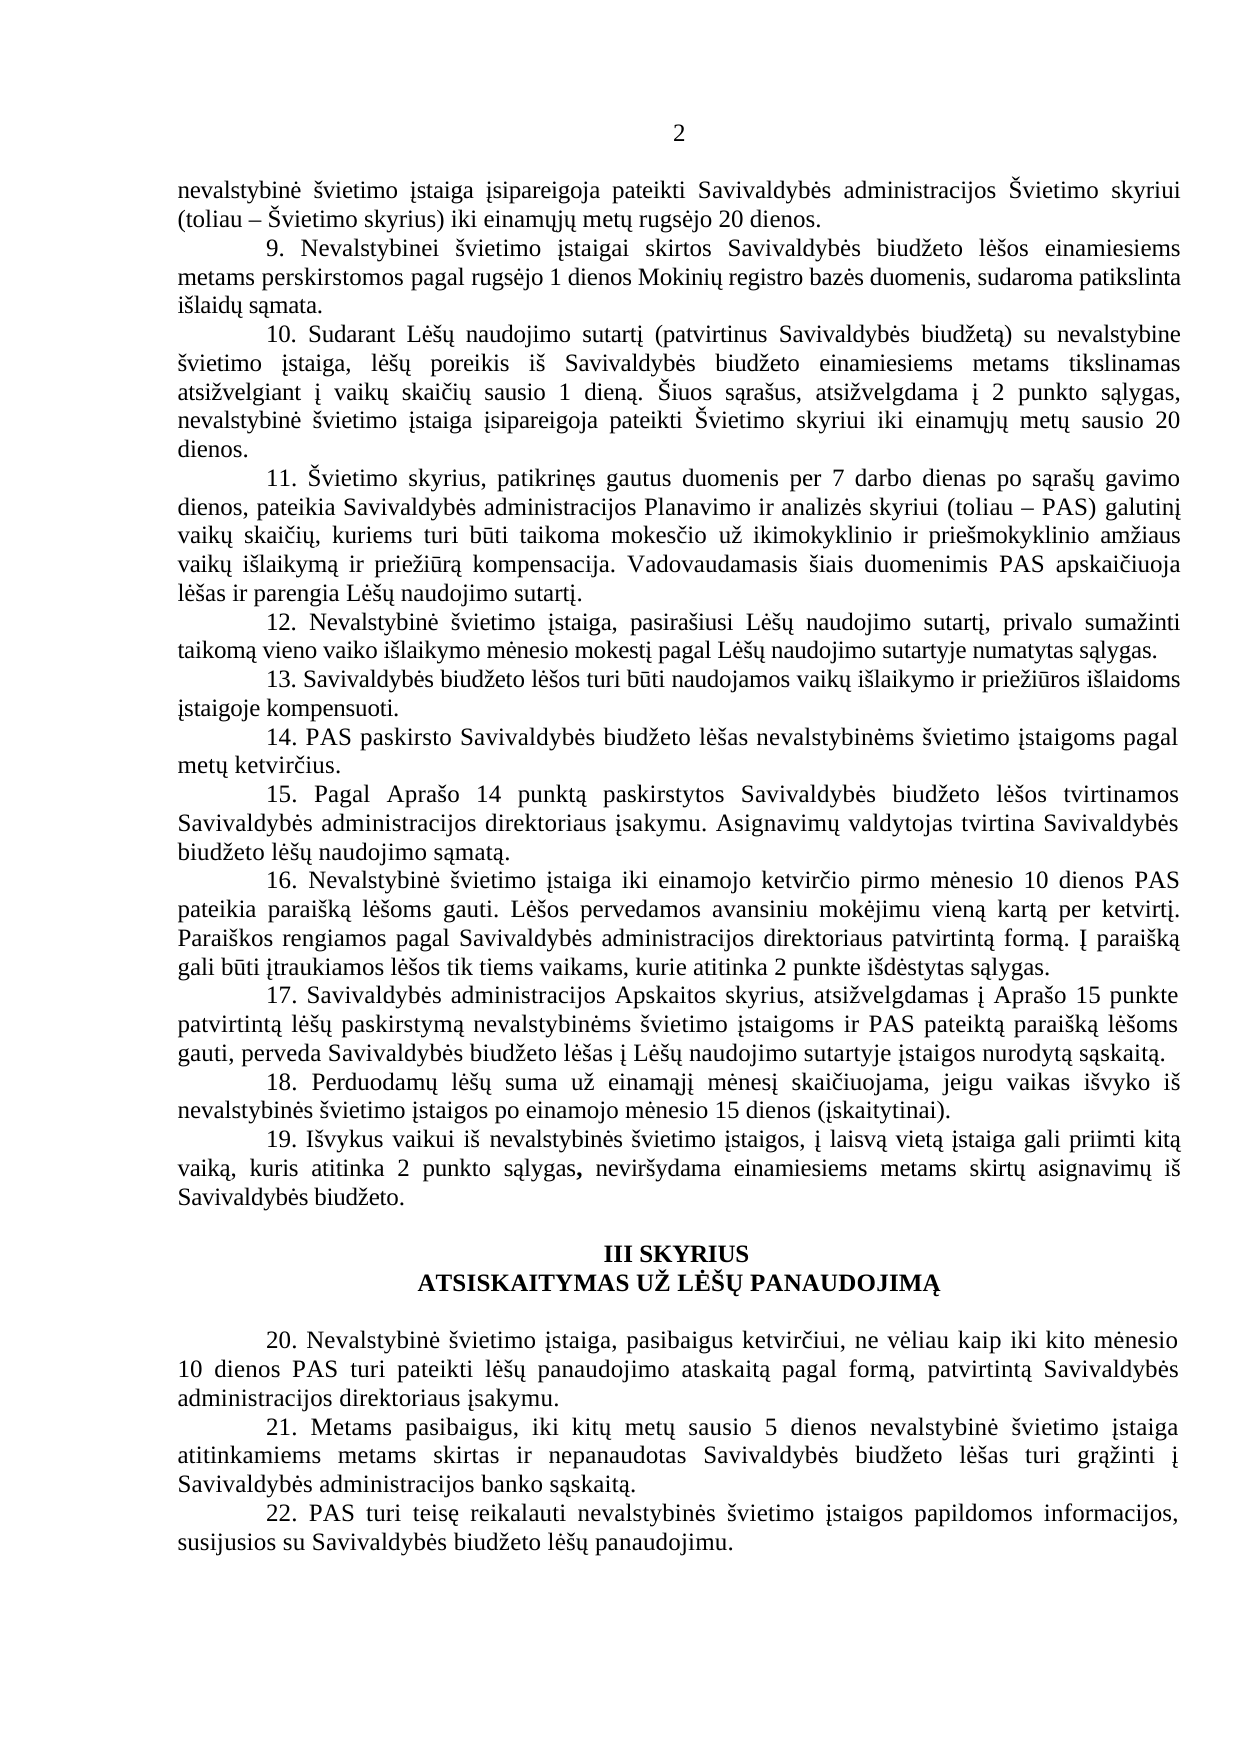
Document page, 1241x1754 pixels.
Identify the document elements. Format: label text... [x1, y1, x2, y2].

text III SKYRIUS [177, 1239, 1181, 1268]
text 10. Sudarant Lėšų naudojimo sutartį (patvirtinus Savivaldybės biudžetą) su nevalstybine švietimo įstaiga, lėšų poreikis iš Savivaldybės biudžeto einamiesiems metams tikslinamas atsižvelgiant į vaikų skaičių sausio 1 dieną. Šiuos sąrašus, atsižvelgdama į 2 punkto sąlygas, nevalstybinė švietimo įstaiga įsipareigoja pateikti Švietimo skyriui iki einamųjų metų sausio 20 dienos. [177, 319, 1181, 463]
text 19. Išvykus vaikui iš nevalstybinės švietimo įstaigos, į laisvą vietą įstaiga gali priimti kitą vaiką, kuris atitinka 2 punkto sąlygas, neviršydama einamiesiems metams skirtų asignavimų iš Savivaldybės biudžeto. [177, 1124, 1181, 1211]
text 13. Savivaldybės biudžeto lėšos turi būti naudojamos vaikų išlaikymo ir priežiūros išlaidoms įstaigoje kompensuoti. [177, 664, 1181, 722]
text 17. Savivaldybės administracijos Apskaitos skyrius, atsižvelgdamas į Aprašo 15 punkte patvirtintą lėšų paskirstymą nevalstybinėms švietimo įstaigoms ir PAS pateiktą paraišką lėšoms gauti, perveda Savivaldybės biudžeto lėšas į Lėšų naudojimo sutartyje įstaigos nurodytą sąskaitą. [177, 981, 1181, 1067]
text 15. Pagal Aprašo 14 punktą paskirstytos Savivaldybės biudžeto lėšos tvirtinamos Savivaldybės administracijos direktoriaus įsakymu. Asignavimų valdytojas tvirtina Savivaldybės biudžeto lėšų naudojimo sąmatą. [177, 779, 1181, 866]
text 9. Nevalstybinei švietimo įstaigai skirtos Savivaldybės biudžeto lėšos einamiesiems metams perskirstomos pagal rugsėjo 1 dienos Mokinių registro bazės duomenis, sudaroma patikslinta išlaidų sąmata. [177, 233, 1181, 319]
text ATSISKAITYMAS UŽ LĖŠŲ PANAUDOJIMĄ [177, 1268, 1181, 1297]
text 12. Nevalstybinė švietimo įstaiga, pasirašiusi Lėšų naudojimo sutartį, privalo sumažinti taikomą vieno vaiko išlaikymo mėnesio mokestį pagal Lėšų naudojimo sutartyje numatytas sąlygas. [177, 607, 1181, 664]
text 22. PAS turi teisę reikalauti nevalstybinės švietimo įstaigos papildomos informacijos, susijusios su Savivaldybės biudžeto lėšų panaudojimu. [177, 1498, 1181, 1556]
text nevalstybinė švietimo įstaiga įsipareigoja pateikti Savivaldybės administracijos Švietimo skyriui (toliau – Švietimo skyrius) iki einamųjų metų rugsėjo 20 dienos. [177, 176, 1181, 233]
text 18. Perduodamų lėšų suma už einamąjį mėnesį skaičiuojama, jeigu vaikas išvyko iš nevalstybinės švietimo įstaigos po einamojo mėnesio 15 dienos (įskaitytinai). [177, 1067, 1181, 1124]
text 20. Nevalstybinė švietimo įstaiga, pasibaigus ketvirčiui, ne vėliau kaip iki kito mėnesio 10 dienos PAS turi pateikti lėšų panaudojimo ataskaitą pagal formą, patvirtintą Savivaldybės administracijos direktoriaus įsakymu. [177, 1326, 1181, 1412]
text 14. PAS paskirsto Savivaldybės biudžeto lėšas nevalstybinėms švietimo įstaigoms pagal metų ketvirčius. [177, 722, 1181, 779]
text 16. Nevalstybinė švietimo įstaiga iki einamojo ketvirčio pirmo mėnesio 10 dienos PAS pateikia paraišką lėšoms gauti. Lėšos pervedamos avansiniu mokėjimu vieną kartą per ketvirtį. Paraiškos rengiamos pagal Savivaldybės administracijos direktoriaus patvirtintą formą. Į paraišką gali būti įtraukiamos lėšos tik tiems vaikams, kurie atitinka 2 punkte išdėstytas sąlygas. [177, 866, 1181, 981]
text 21. Metams pasibaigus, iki kitų metų sausio 5 dienos nevalstybinė švietimo įstaiga atitinkamiems metams skirtas ir nepanaudotas Savivaldybės biudžeto lėšas turi grąžinti į Savivaldybės administracijos banko sąskaitą. [177, 1412, 1181, 1498]
text 11. Švietimo skyrius, patikrinęs gautus duomenis per 7 darbo dienas po sąrašų gavimo dienos, pateikia Savivaldybės administracijos Planavimo ir analizės skyriui (toliau – PAS) galutinį vaikų skaičių, kuriems turi būti taikoma mokesčio už ikimokyklinio ir priešmokyklinio amžiaus vaikų išlaikymą ir priežiūrą kompensacija. Vadovaudamasis šiais duomenimis PAS apskaičiuoja lėšas ir parengia Lėšų naudojimo sutartį. [177, 463, 1181, 607]
